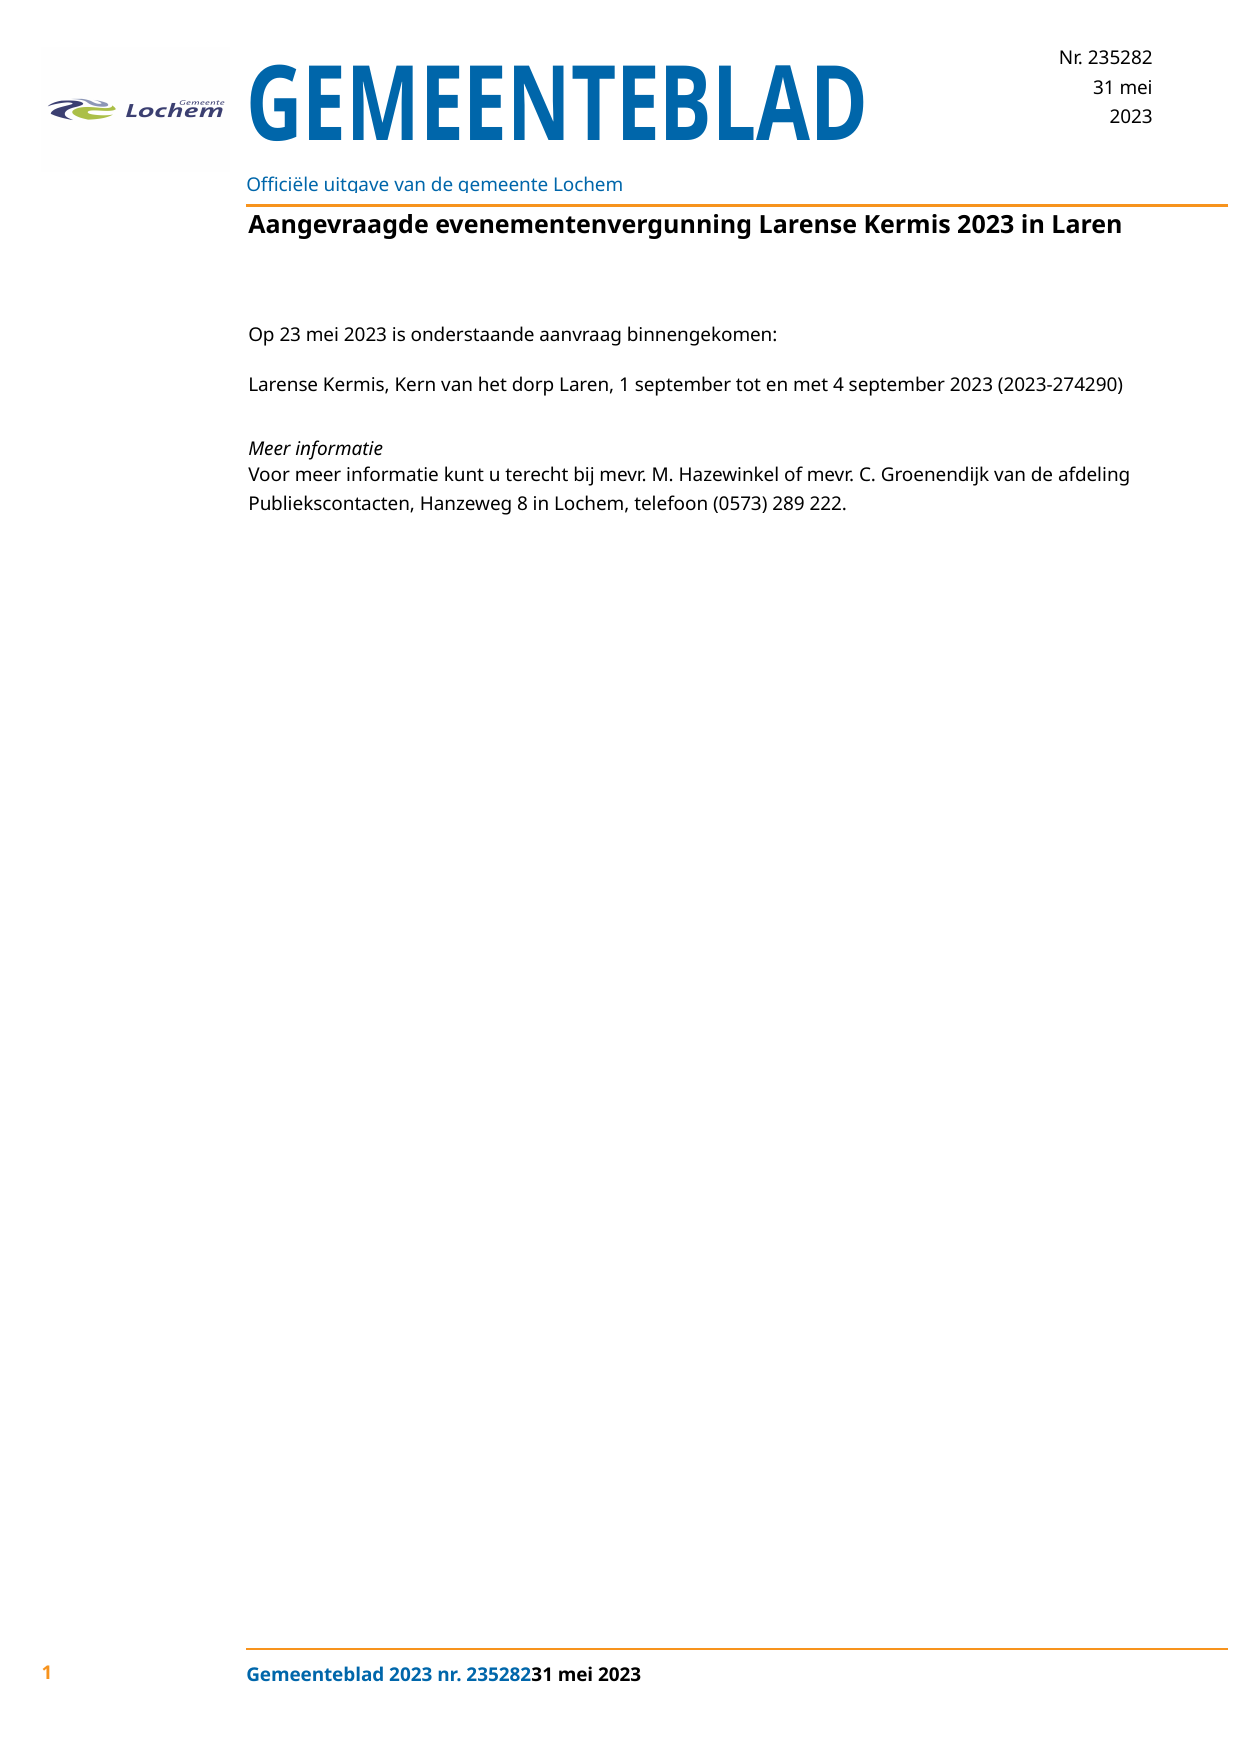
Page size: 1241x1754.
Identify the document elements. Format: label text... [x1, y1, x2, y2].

picture [41, 47, 231, 172]
text Aangevraagde evenementenvergunning Larense Kermis 2023 in Laren [248, 207, 1152, 241]
text Larense Kermis, Kern van het dorp Laren, 1 september tot en met 4 september 2023 (2023-274290) [248, 371, 1152, 397]
text Voor meer informatie kunt u terecht bij mevr. M. Hazewinkel of mevr. C. Groenendijk van de afdeling Publiekscontacten, Hanzeweg 8 in Lochem, telefoon (0573) 289 222. [248, 461, 1152, 516]
text Op 23 mei 2023 is onderstaande aanvraag binnengekomen: [248, 321, 1152, 346]
text Meer informatie [248, 435, 1152, 461]
